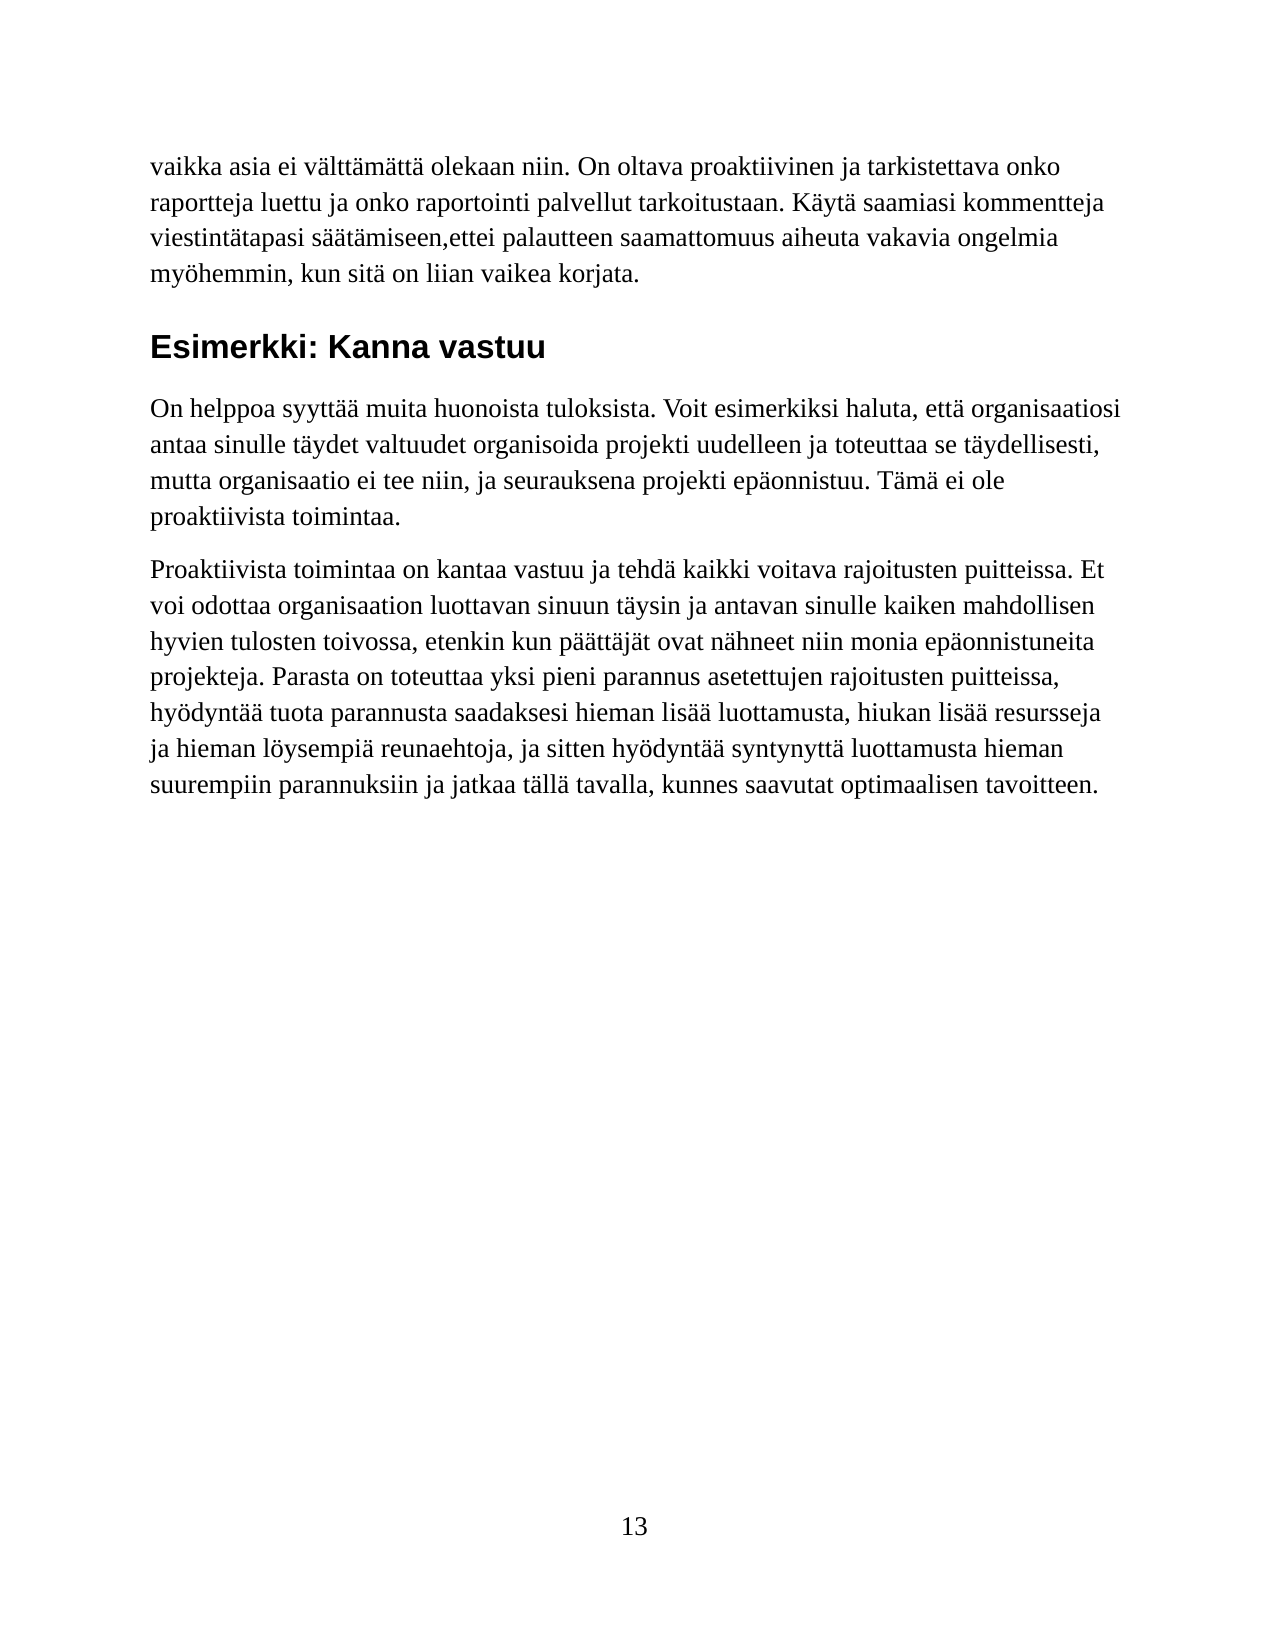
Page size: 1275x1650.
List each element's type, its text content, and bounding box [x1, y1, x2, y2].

text Proaktiivista toimintaa on kantaa vastuu ja tehdä kaikki voitava rajoitusten puitteissa. Et voi odottaa organisaation luottavan sinuun täysin ja antavan sinulle kaiken mahdollisen hyvien tulosten toivossa, etenkin kun päättäjät ovat nähneet niin monia epäonnistuneita projekteja. Parasta on toteuttaa yksi pieni parannus asetettujen rajoitusten puitteissa, hyödyntää tuota parannusta saadaksesi hieman lisää luottamusta, hiukan lisää resursseja ja hieman löysempiä reunaehtoja, ja sitten hyödyntää syntynyttä luottamusta hieman suurempiin parannuksiin ja jatkaa tällä tavalla, kunnes saavutat optimaalisen tavoitteen. [150, 553, 1125, 799]
subtitle Esimerkki: Kanna vastuu [150, 327, 1125, 365]
text On helppoa syyttää muita huonoista tuloksista. Voit esimerkiksi haluta, että organisaatiosi antaa sinulle täydet valtuudet organisoida projekti uudelleen ja toteuttaa se täydellisesti, mutta organisaatio ei tee niin, ja seurauksena projekti epäonnistuu. Tämä ei ole proaktiivista toimintaa. [150, 392, 1125, 531]
text vaikka asia ei välttämättä olekaan niin. On oltava proaktiivinen ja tarkistettava onko raportteja luettu ja onko raportointi palvellut tarkoitustaan. Käytä saamiasi kommentteja viestintätapasi säätämiseen,ettei palautteen saamattomuus aiheuta vakavia ongelmia myöhemmin, kun sitä on liian vaikea korjata. [150, 150, 1125, 288]
